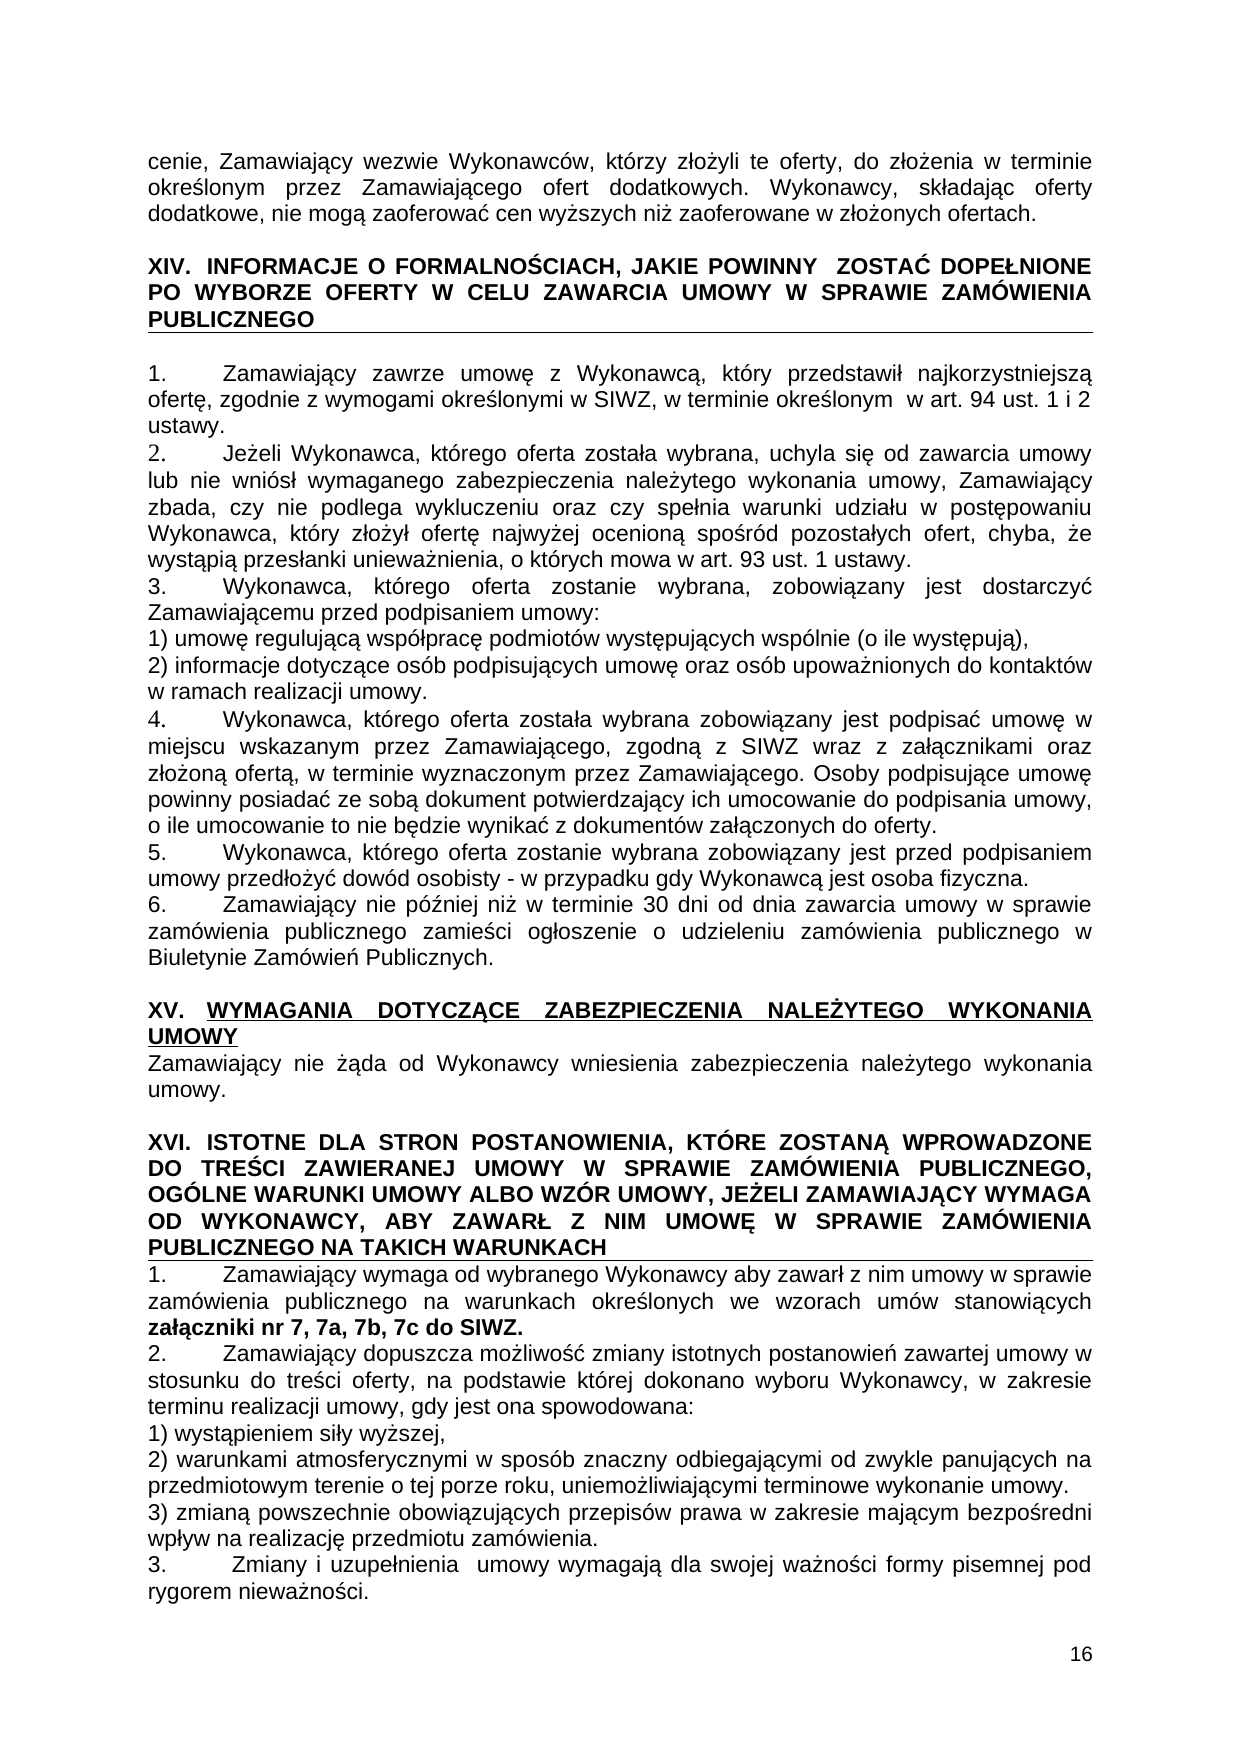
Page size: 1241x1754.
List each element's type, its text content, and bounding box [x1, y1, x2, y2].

list WYMAGANIA DOTYCZĄCE ZABEZPIECZENIA NALEŻYTEGO WYKONANIA UMOWY [148, 997, 1093, 1049]
list 3) zmianą powszechnie obowiązujących przepisów prawa w zakresie mającym bezpośredni wpływ na realizację przedmiotu zamówienia. [148, 1498, 1093, 1551]
list Zamawiający dopuszcza możliwość zmiany istotnych postanowień zawartej umowy w stosunku do treści oferty, na podstawie której dokonano wyboru Wykonawcy, w zakresie terminu realizacji umowy, gdy jest ona spowodowana: [148, 1340, 1093, 1419]
list Wykonawca, którego oferta została wybrana zobowiązany jest podpisać umowę w miejscu wskazanym przez Zamawiającego, zgodną z SIWZ wraz z załącznikami oraz złożoną ofertą, w terminie wyznaczonym przez Zamawiającego. Osoby podpisujące umowę powinny posiadać ze sobą dokument potwierdzający ich umocowanie do podpisania umowy, o ile umocowanie to nie będzie wynikać z dokumentów załączonych do oferty. [148, 704, 1093, 839]
list Zamawiający wymaga od wybranego Wykonawcy aby zawarł z nim umowy w sprawie zamówienia publicznego na warunkach określonych we wzorach umów stanowiących załączniki nr 7, 7a, 7b, 7c do SIWZ. [148, 1261, 1093, 1340]
list Zamawiający zawrze umowę z Wykonawcą, który przedstawił najkorzystniejszą ofertę, zgodnie z wymogami określonymi w SIWZ, w terminie określonym w art. 94 ust. 1 i 2 ustawy. [148, 359, 1093, 438]
list Zamawiający nie żąda od Wykonawcy wniesienia zabezpieczenia należytego wykonania umowy. [148, 1049, 1093, 1102]
list Wykonawca, którego oferta zostanie wybrana, zobowiązany jest dostarczyć Zamawiającemu przed podpisaniem umowy: [148, 573, 1093, 625]
list 1) umowę regulującą współpracę podmiotów występujących wspólnie (o ile występują), [148, 625, 1093, 652]
list Zmiany i uzupełnienia umowy wymagają dla swojej ważności formy pisemnej pod rygorem nieważności. [148, 1551, 1093, 1604]
list 2) informacje dotyczące osób podpisujących umowę oraz osób upoważnionych do kontaktów w ramach realizacji umowy. [148, 652, 1093, 704]
list Jeżeli Wykonawca, którego oferta została wybrana, uchyla się od zawarcia umowy lub nie wniósł wymaganego zabezpieczenia należytego wykonania umowy, Zamawiający zbada, czy nie podlega wykluczeniu oraz czy spełnia warunki udziału w postępowaniu Wykonawca, który złożył ofertę najwyżej ocenioną spośród pozostałych ofert, chyba, że wystąpią przesłanki unieważnienia, o których mowa w art. 93 ust. 1 ustawy. [148, 438, 1093, 573]
list INFORMACJE O FORMALNOŚCIACH, JAKIE POWINNY ZOSTAĆ DOPEŁNIONE PO WYBORZE OFERTY W CELU ZAWARCIA UMOWY W SPRAWIE ZAMÓWIENIA PUBLICZNEGO [148, 253, 1093, 332]
list cenie, Zamawiający wezwie Wykonawców, którzy złożyli te oferty, do złożenia w terminie określonym przez Zamawiającego ofert dodatkowych. Wykonawcy, składając oferty dodatkowe, nie mogą zaoferować cen wyższych niż zaoferowane w złożonych ofertach. [148, 148, 1093, 227]
list 1) wystąpieniem siły wyższej, [148, 1419, 1093, 1446]
list Wykonawca, którego oferta zostanie wybrana zobowiązany jest przed podpisaniem umowy przedłożyć dowód osobisty - w przypadku gdy Wykonawcą jest osoba fizyczna. [148, 839, 1093, 891]
list Zamawiający nie później niż w terminie 30 dni od dnia zawarcia umowy w sprawie zamówienia publicznego zamieści ogłoszenie o udzieleniu zamówienia publicznego w Biuletynie Zamówień Publicznych. [148, 891, 1093, 970]
list ISTOTNE DLA STRON POSTANOWIENIA, KTÓRE ZOSTANĄ WPROWADZONE DO TREŚCI ZAWIERANEJ UMOWY W SPRAWIE ZAMÓWIENIA PUBLICZNEGO, OGÓLNE WARUNKI UMOWY ALBO WZÓR UMOWY, JEŻELI ZAMAWIAJĄCY WYMAGA OD WYKONAWCY, ABY ZAWARŁ Z NIM UMOWĘ W SPRAWIE ZAMÓWIENIA PUBLICZNEGO NA TAKICH WARUNKACH [148, 1128, 1093, 1260]
list 2) warunkami atmosferycznymi w sposób znaczny odbiegającymi od zwykle panujących na przedmiotowym terenie o tej porze roku, uniemożliwiającymi terminowe wykonanie umowy. [148, 1446, 1093, 1498]
